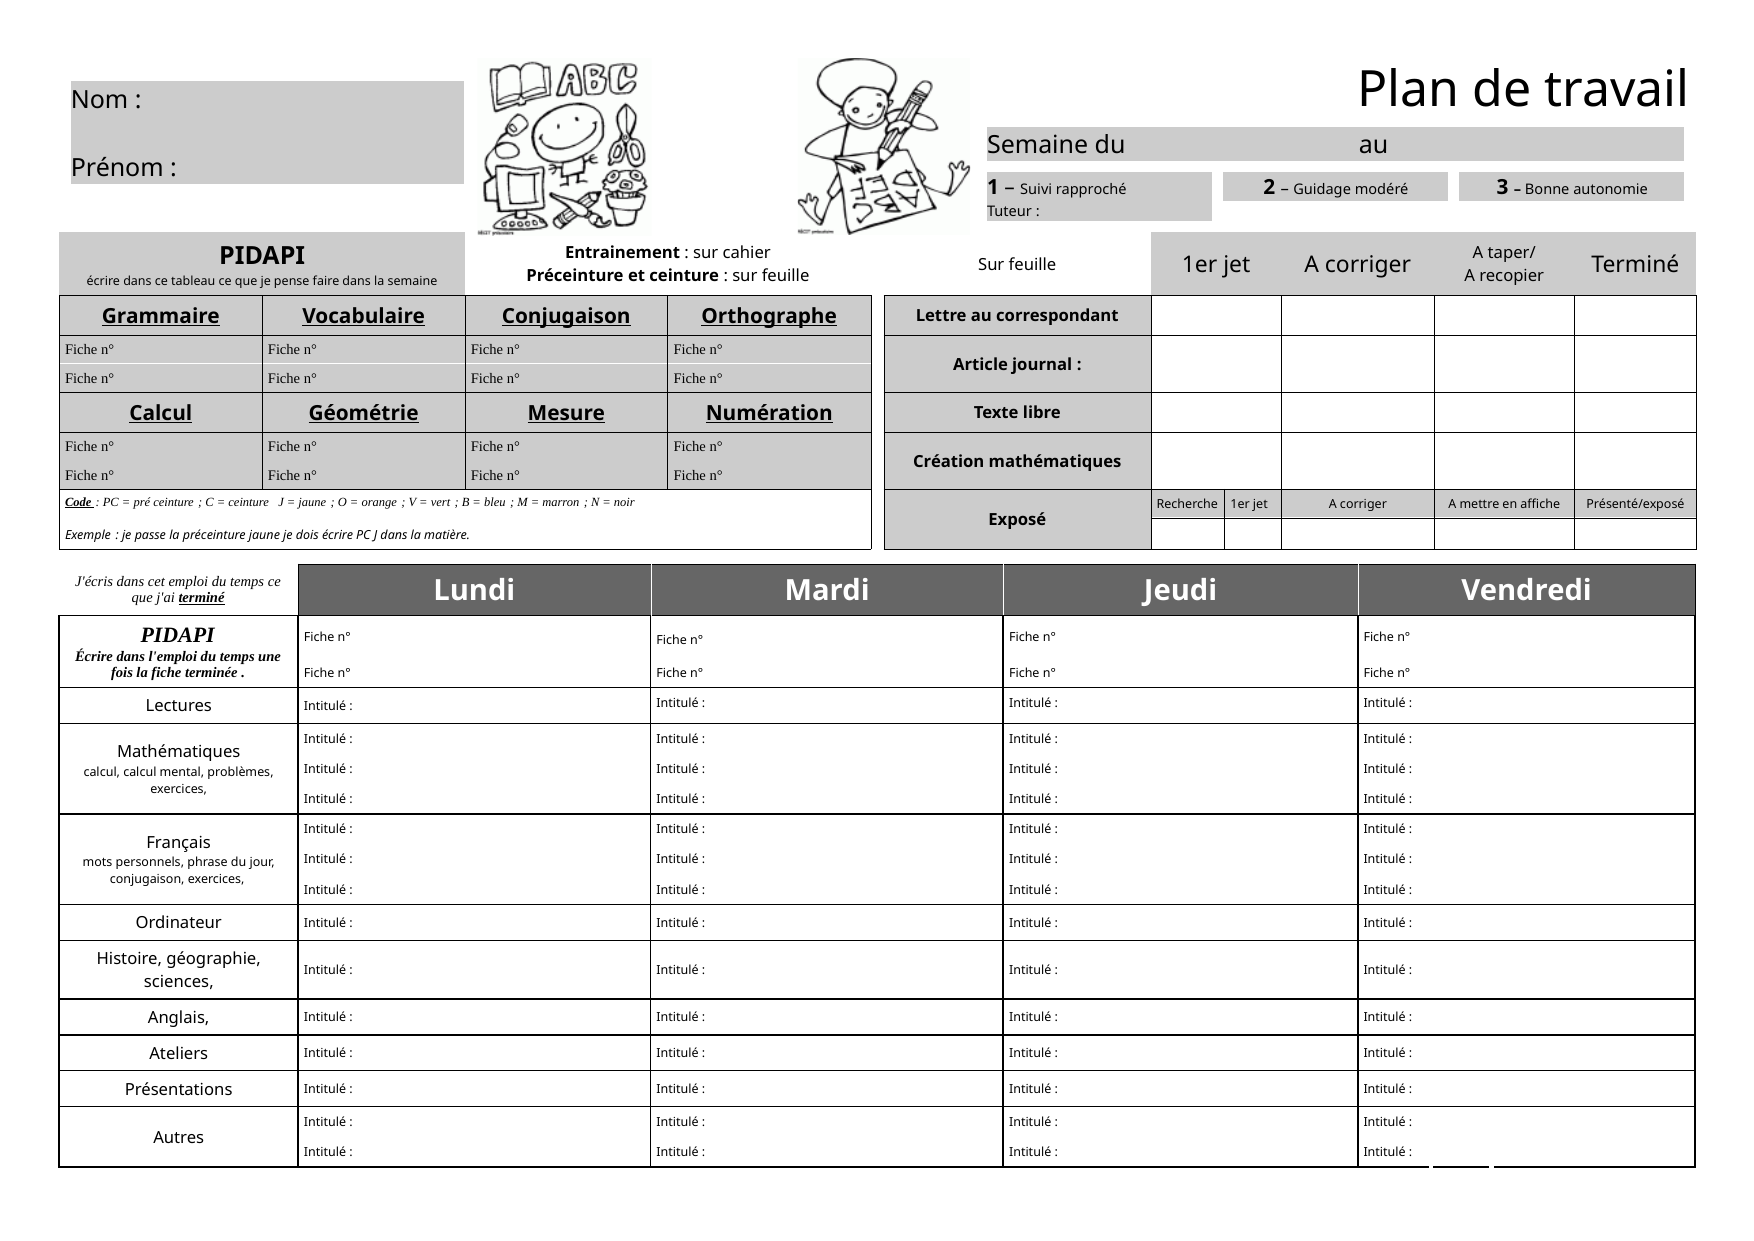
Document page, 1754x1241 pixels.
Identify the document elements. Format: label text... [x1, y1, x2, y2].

table_cell Fiche n° [466, 461, 667, 489]
table_header Plan de travail [475, 47, 1695, 232]
table_cell Autres [60, 1107, 297, 1166]
table_cell Orthographe [668, 296, 871, 335]
table_cell Intitulé : [1359, 753, 1694, 783]
table_cell Fiche n° [1004, 656, 1357, 687]
table_header J'écris dans cet emploi du temps ce que j'ai terminé [59, 564, 298, 615]
table_cell [1435, 393, 1574, 432]
table_cell Intitulé : [1359, 843, 1694, 873]
table_cell Intitulé : [1004, 941, 1357, 998]
table_cell Fiche n° [263, 336, 465, 363]
table_cell 3 – Bonne autonomie [1454, 167, 1690, 226]
table_cell Fiche n° [299, 616, 650, 656]
picture [797, 58, 971, 235]
table_cell [1152, 393, 1281, 432]
table_cell Intitulé : [299, 1036, 650, 1070]
table_cell [872, 489, 884, 549]
table_cell Intitulé : [651, 941, 1002, 998]
table_cell Intitulé : [299, 783, 650, 813]
table_cell Fiche n° [1359, 616, 1694, 656]
table_header Lundi [299, 565, 651, 615]
table_cell Intitulé : [651, 1000, 1002, 1034]
table_cell Fiche n° [1004, 616, 1357, 656]
table_cell Fiche n° [60, 461, 262, 489]
table_cell Géométrie [263, 393, 465, 432]
table_cell Intitulé : [1004, 874, 1357, 904]
table_header Jeudi [1004, 565, 1358, 615]
table_cell [1433, 1138, 1490, 1166]
table_cell Intitulé : [1004, 724, 1357, 753]
table_cell Histoire, géographie, sciences, [60, 941, 297, 998]
table_header Entrainement : sur cahier Préceinture et ceinture : sur feuille [465, 232, 871, 295]
table_cell [1282, 336, 1434, 392]
table_cell Intitulé : [299, 1000, 650, 1034]
table_cell [1435, 433, 1574, 489]
table_cell Intitulé : [651, 783, 1002, 813]
table_cell Intitulé : [1004, 1071, 1357, 1106]
table_cell [1494, 1136, 1694, 1166]
table_cell Intitulé : [299, 874, 650, 904]
table_cell Intitulé : [651, 874, 1002, 904]
table_cell Intitulé : [651, 1107, 1002, 1136]
table_cell Intitulé : [1359, 783, 1694, 813]
table_cell Intitulé : [1359, 874, 1694, 904]
table_cell Exposé [885, 490, 1151, 549]
table_cell Intitulé : [1359, 815, 1694, 843]
table_header A corriger [1281, 232, 1434, 295]
table_cell [1282, 393, 1434, 432]
table_header Vendredi [1359, 565, 1695, 615]
table_cell [1575, 296, 1696, 335]
table_cell Intitulé : [299, 1107, 650, 1136]
table_cell Intitulé : [1359, 1071, 1694, 1106]
table_cell [1152, 296, 1281, 335]
table_header Mardi [652, 565, 1003, 615]
table_cell [1575, 336, 1696, 392]
table_cell [1435, 296, 1574, 335]
table_cell Intitulé : [651, 905, 1002, 939]
table_cell [872, 295, 884, 335]
table_cell A corriger [1282, 490, 1434, 517]
table_cell Intitulé : [1359, 1000, 1694, 1034]
table_cell [1435, 336, 1574, 392]
table_cell Vocabulaire [263, 296, 465, 335]
table_cell [1282, 519, 1434, 549]
table_cell Fiche n° [651, 616, 1002, 656]
table_cell [1152, 433, 1281, 489]
table_cell Fiche n° [60, 364, 262, 392]
table_cell Présenté/exposé [1575, 490, 1696, 517]
table_cell Français mots personnels, phrase du jour, conjugaison, exercices, [60, 815, 297, 904]
table_cell Fiche n° [263, 433, 465, 461]
table_cell Intitulé : [651, 1036, 1002, 1070]
table_cell Mathématiques calcul, calcul mental, problèmes, exercices, [60, 724, 297, 813]
table_cell Ateliers [60, 1036, 297, 1070]
table_cell Intitulé : [1359, 1036, 1694, 1070]
table_cell Calcul [60, 393, 262, 432]
table_cell Intitulé : [299, 815, 650, 843]
table_cell 1 – Suivi rapproché Tuteur : [981, 167, 1217, 226]
table_cell Intitulé : [299, 905, 650, 939]
table_cell Numération [668, 393, 871, 432]
table_header [59, 47, 475, 232]
table_cell Intitulé : [299, 843, 650, 873]
table_cell [872, 432, 884, 489]
table_cell Fiche n° [60, 433, 262, 461]
table_header Terminé [1574, 232, 1696, 295]
table_cell 1er jet [1225, 490, 1281, 517]
table_cell Conjugaison [466, 296, 667, 335]
table_cell [1575, 393, 1696, 432]
table_cell Intitulé : [1004, 1136, 1357, 1166]
table_cell Fiche n° [466, 433, 667, 461]
table_cell Fiche n° [651, 656, 1002, 687]
table_cell Anglais, [60, 1000, 297, 1034]
table_cell Fiche n° [668, 364, 871, 392]
table_cell Fiche n° [263, 461, 465, 489]
table_cell [872, 335, 884, 392]
table_cell Intitulé : [1359, 941, 1694, 998]
table_header [871, 235, 884, 295]
table_cell Présentations [60, 1071, 297, 1106]
table_cell Intitulé : [1004, 1000, 1357, 1034]
table_cell Intitulé : [1004, 815, 1357, 843]
table_header Sur feuille [884, 232, 1151, 295]
table_cell Création mathématiques [885, 433, 1151, 489]
table_header Nom : Prénom : [65, 76, 469, 189]
table_cell Intitulé : [1004, 753, 1357, 783]
table_cell Lectures [60, 688, 297, 722]
table_cell Intitulé : [299, 688, 650, 722]
table_cell Fiche n° [263, 364, 465, 392]
table_cell Intitulé : [1359, 724, 1694, 753]
table_cell Intitulé : [1359, 1136, 1429, 1166]
table_cell [1152, 336, 1281, 392]
table_cell Intitulé : [1359, 905, 1694, 939]
table_cell Fiche n° [60, 336, 262, 363]
table_cell Intitulé : [299, 724, 650, 753]
table_cell Ordinateur [60, 905, 297, 939]
table_cell Intitulé : [1004, 783, 1357, 813]
table_cell Intitulé : [651, 724, 1002, 753]
table_cell Fiche n° [668, 336, 871, 363]
table_cell Intitulé : [1359, 1107, 1694, 1136]
table_cell [1435, 519, 1574, 549]
table_cell [1152, 519, 1224, 549]
table_cell Intitulé : [299, 1071, 650, 1106]
picture [477, 58, 652, 236]
table_cell Texte libre [885, 393, 1151, 432]
table_cell Mesure [466, 393, 667, 432]
table_cell Intitulé : [651, 1071, 1002, 1106]
table_cell Intitulé : [651, 843, 1002, 873]
table_cell Intitulé : [1004, 1036, 1357, 1070]
table_cell Intitulé : [299, 1136, 650, 1166]
table_cell A mettre en affiche [1435, 490, 1574, 517]
table_cell Intitulé : [651, 753, 1002, 783]
table_cell Intitulé : [1004, 688, 1357, 722]
table_cell [1225, 519, 1281, 549]
table_cell 2 – Guidage modéré [1218, 167, 1454, 226]
table_cell Intitulé : [651, 815, 1002, 843]
table_cell Fiche n° [1359, 656, 1694, 687]
table_cell Intitulé : [299, 753, 650, 783]
table_cell Intitulé : [1359, 688, 1694, 722]
table_cell Intitulé : [1004, 843, 1357, 873]
table_cell Fiche n° [466, 364, 667, 392]
table_cell Fiche n° [466, 336, 667, 363]
table_cell [1282, 296, 1434, 335]
table_cell Fiche n° [668, 461, 871, 489]
table_cell Lettre au correspondant [885, 296, 1151, 335]
table_cell [1282, 433, 1434, 489]
table_cell Recherche [1152, 490, 1224, 517]
table_cell Intitulé : [1004, 905, 1357, 939]
table_header 1er jet [1151, 232, 1281, 295]
table_cell Article journal : [885, 336, 1151, 392]
table_cell Intitulé : [1004, 1107, 1357, 1136]
table_header Semaine du au [981, 121, 1690, 167]
table_header A taper/ A recopier [1434, 232, 1574, 295]
table_cell Fiche n° [299, 656, 650, 687]
table_cell Fiche n° [668, 433, 871, 461]
table_cell [872, 392, 884, 432]
table_cell [1575, 433, 1696, 489]
table_cell Code : PC = pré ceinture ; C = ceinture J = jaune ; O = orange ; V = vert ; B = bleu ; M = marron ; N = noir Exemple : je passe la préceinture jaune je dois écrire PC J dans la matière. [60, 490, 871, 549]
table_header PIDAPI écrire dans ce tableau ce que je pense faire dans la semaine [59, 232, 465, 295]
table_cell [1575, 519, 1696, 549]
table_cell PIDAPI Écrire dans l'emploi du temps une fois la fiche terminée . [60, 616, 297, 687]
table_cell Intitulé : [651, 1136, 1002, 1166]
table_cell Intitulé : [299, 941, 650, 998]
table_cell Grammaire [60, 296, 262, 335]
table_cell Intitulé : [651, 688, 1002, 722]
